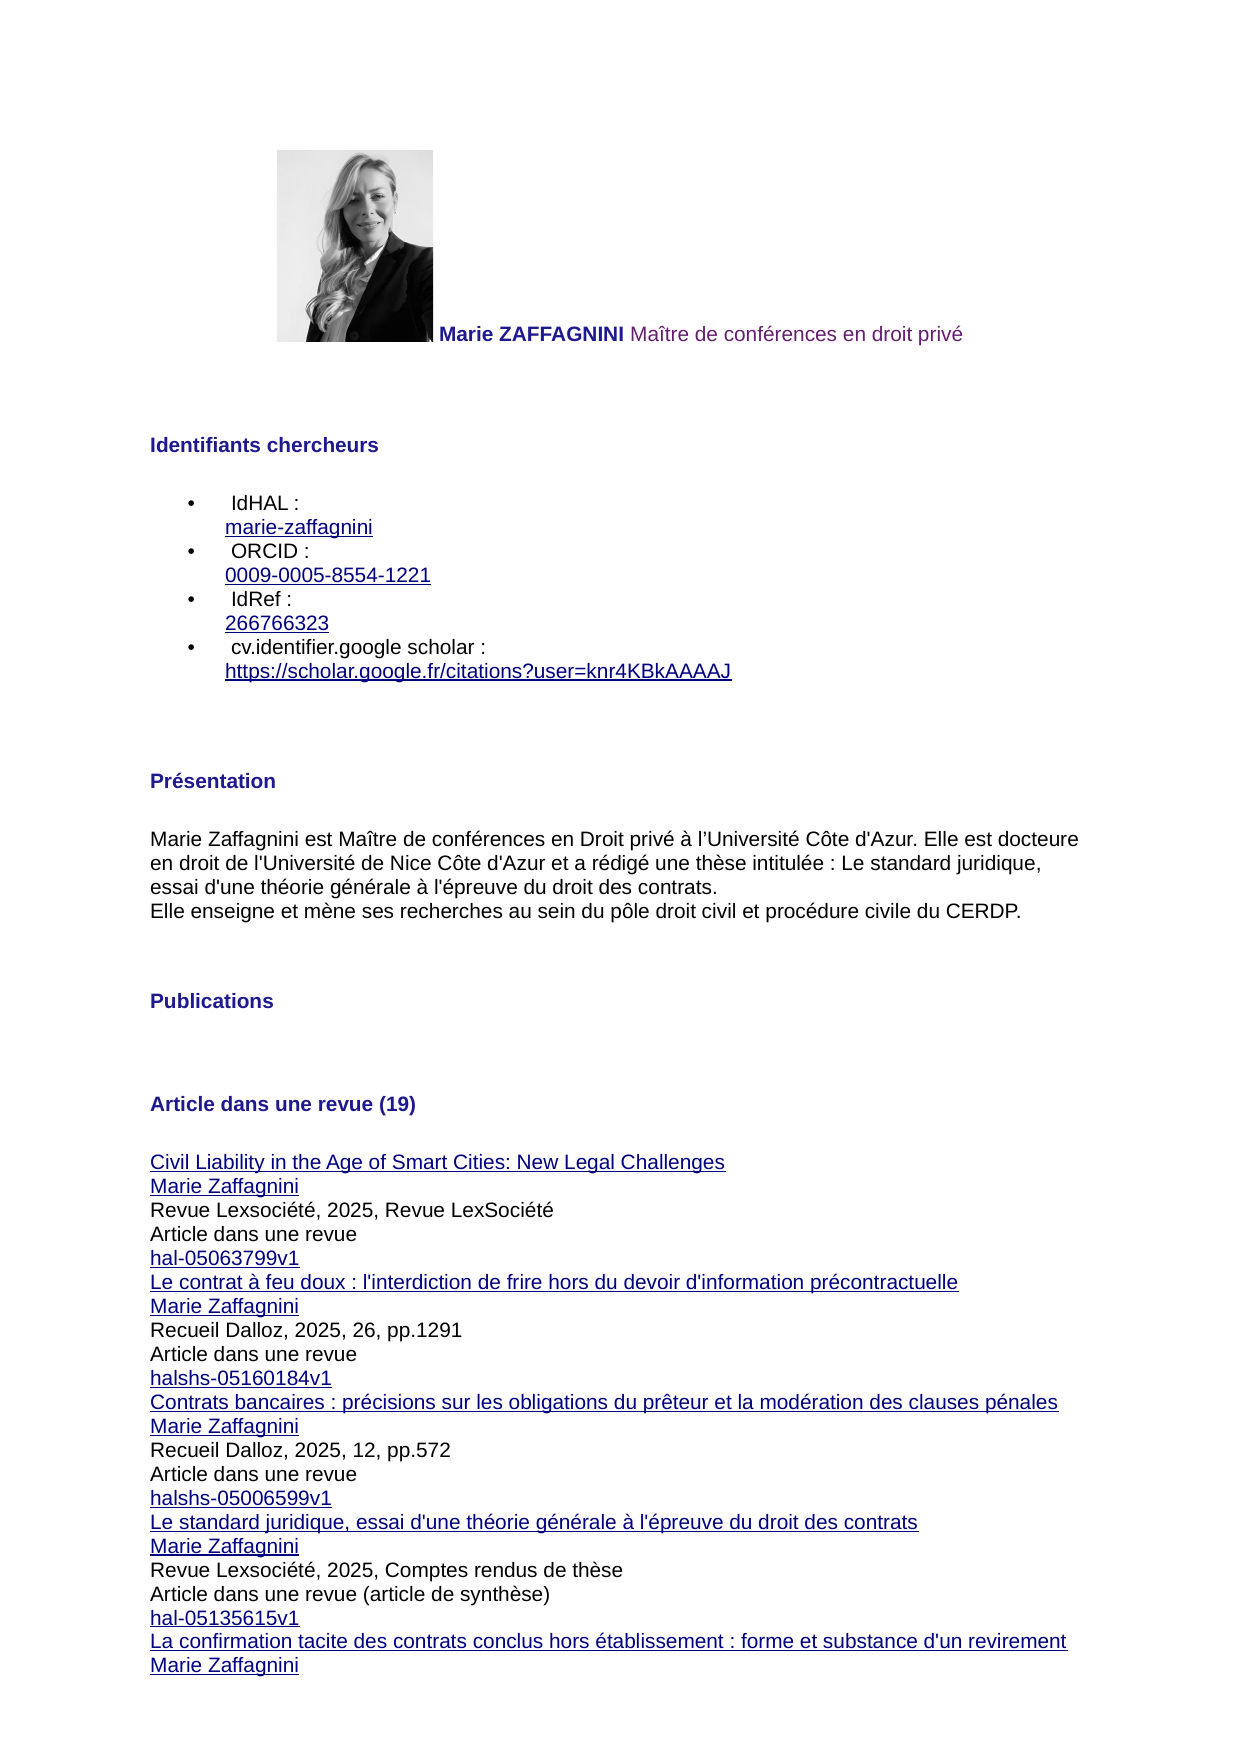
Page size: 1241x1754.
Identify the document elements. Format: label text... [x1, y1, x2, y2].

table_cell Le contrat à feu doux : l'interdiction de frire hors du devoir d'information précontractuelle Marie Zaffagnini Recueil Dalloz, 2025, 26, pp.1291 Article dans une revue halshs-05160184v1 [150, 1270, 1090, 1390]
text Elle enseigne et mène ses recherches au sein du pôle droit civil et procédure civile du CERDP. [150, 899, 1090, 923]
text Marie Zaffagnini est Maître de conférences en Droit privé à l’Université Côte d'Azur. Elle est docteure en droit de l'Université de Nice Côte d'Azur et a rédigé une thèse intitulée : Le standard juridique, essai d'une théorie générale à l'épreuve du droit des contrats. [150, 827, 1090, 899]
list IdRef : [187, 587, 1090, 611]
subtitle Identifiants chercheurs [150, 432, 1090, 456]
subtitle Article dans une revue (19) [150, 1092, 1090, 1116]
list IdHAL : [187, 491, 1090, 515]
subtitle Présentation [150, 769, 1090, 793]
subtitle Marie ZAFFAGNINI Maître de conférences en droit privé [150, 150, 1090, 346]
list 0009-0005-8554-1221 [187, 563, 1090, 587]
table_cell Le standard juridique, essai d'une théorie générale à l'épreuve du droit des contrats Marie Zaffagnini Revue Lexsociété, 2025, Comptes rendus de thèse Article dans une revue (article de synthèse) hal-05135615v1 [150, 1510, 1090, 1629]
list cv.identifier.google scholar : [187, 634, 1090, 658]
subtitle Publications [150, 989, 1090, 1013]
table_cell La confirmation tacite des contrats conclus hors établissement : forme et substance d'un revirement Marie Zaffagnini [150, 1629, 1090, 1677]
table_cell Contrats bancaires : précisions sur les obligations du prêteur et la modération des clauses pénales Marie Zaffagnini Recueil Dalloz, 2025, 12, pp.572 Article dans une revue halshs-05006599v1 [150, 1390, 1090, 1509]
table_header Civil Liability in the Age of Smart Cities: New Legal Challenges Marie Zaffagnini Revue Lexsociété, 2025, Revue LexSociété Article dans une revue hal-05063799v1 [150, 1150, 1090, 1270]
list ORCID : [187, 539, 1090, 563]
list 266766323 [187, 611, 1090, 634]
list https://scholar.google.fr/citations?user=knr4KBkAAAAJ [187, 658, 1090, 682]
picture [276, 150, 434, 342]
list marie-zaffagnini [187, 515, 1090, 539]
